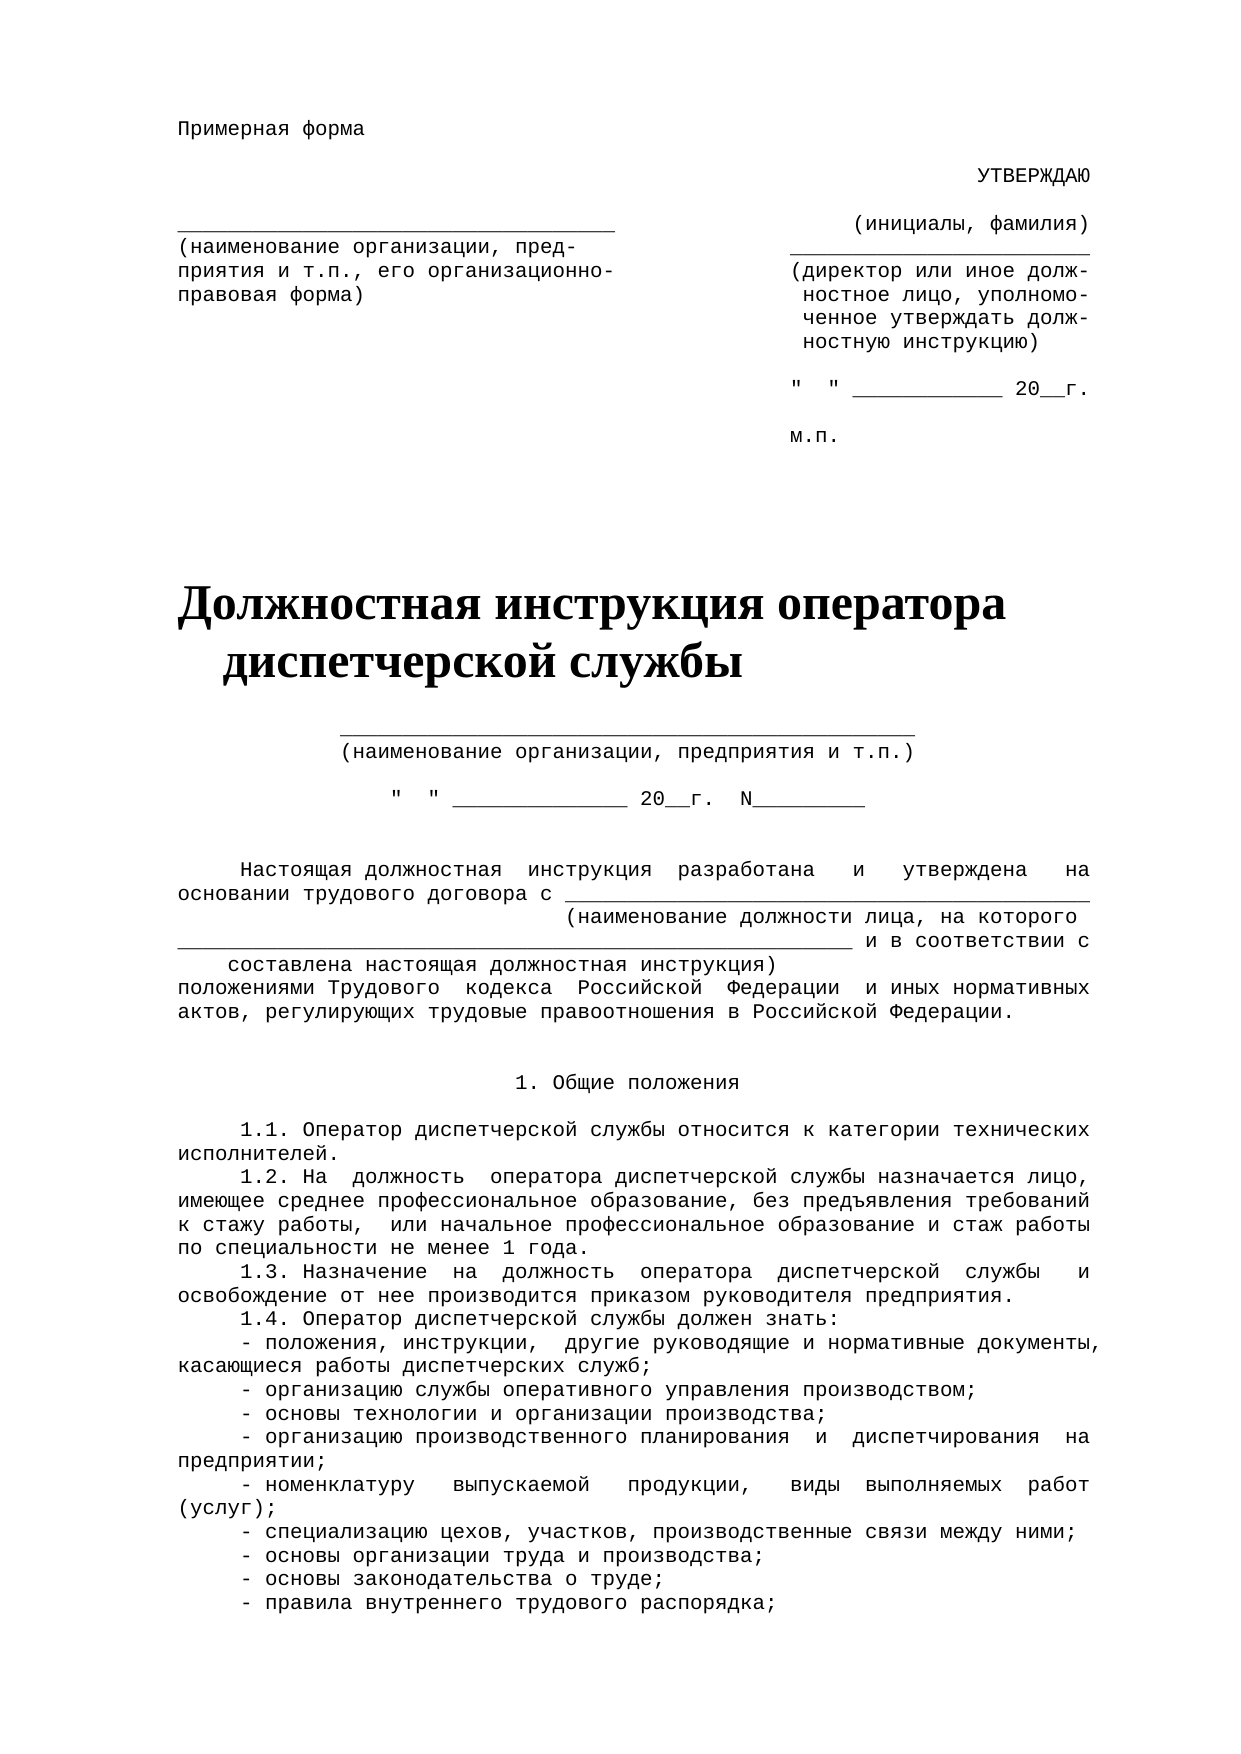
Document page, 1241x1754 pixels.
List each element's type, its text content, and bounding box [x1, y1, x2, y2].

text 1.1. Оператор диспетчерской службы относится к категории технических [177, 1119, 1152, 1143]
text - основы законодательства о труде; [177, 1568, 1152, 1592]
text 1. Общие положения [177, 1072, 1152, 1095]
text - правила внутреннего трудового распорядка; [177, 1592, 1152, 1616]
text - специализацию цехов, участков, производственные связи между ними; [177, 1521, 1152, 1545]
text приятия и т.п., его организационно- (директор или иное долж- [177, 260, 1152, 284]
text ______________________________________________ [177, 717, 1152, 741]
text основании трудового договора с __________________________________________ [177, 883, 1152, 906]
text имеющее среднее профессиональное образование, без предъявления требований [177, 1190, 1152, 1214]
text (наименование должности лица, на которого [177, 906, 1152, 930]
text (услуг); [177, 1497, 1152, 1521]
text исполнителей. [177, 1143, 1152, 1166]
text положениями Трудового кодекса Российской Федерации и иных нормативных [177, 977, 1152, 1001]
text освобождение от нее производится приказом руководителя предприятия. [177, 1284, 1152, 1308]
text " " ____________ 20__г. [177, 378, 1152, 402]
text " " ______________ 20__г. N_________ [177, 788, 1152, 812]
text - организацию службы оперативного управления производством; [177, 1379, 1152, 1403]
text по специальности не менее 1 года. [177, 1237, 1152, 1261]
text м.п. [177, 426, 1152, 449]
text ностную инструкцию) [177, 331, 1152, 354]
text ______________________________________________________ и в соответствии с [177, 930, 1152, 953]
text ченное утверждать долж- [177, 307, 1152, 331]
text - основы организации труда и производства; [177, 1545, 1152, 1568]
text (наименование организации, предприятия и т.п.) [177, 741, 1152, 764]
text Примерная форма [177, 118, 1152, 142]
text - положения, инструкции, другие руководящие и нормативные документы, [177, 1332, 1152, 1356]
text УТВЕРЖДАЮ [177, 165, 1152, 189]
text Настоящая должностная инструкция разработана и утверждена на [177, 859, 1152, 883]
text составлена настоящая должностная инструкция) [177, 953, 1152, 977]
text ___________________________________ (инициалы, фамилия) [177, 213, 1152, 236]
text предприятии; [177, 1450, 1152, 1474]
text касающиеся работы диспетчерских служб; [177, 1356, 1152, 1379]
text - номенклатуру выпускаемой продукции, виды выполняемых работ [177, 1474, 1152, 1497]
text - основы технологии и организации производства; [177, 1403, 1152, 1426]
text 1.2. На должность оператора диспетчерской службы назначается лицо, [177, 1166, 1152, 1190]
text к стажу работы, или начальное профессиональное образование и стаж работы [177, 1214, 1152, 1237]
text 1.3. Назначение на должность оператора диспетчерской службы и [177, 1261, 1152, 1284]
subtitle Должностная инструкция оператора диспетчерской службы [177, 573, 1152, 688]
text (наименование организации, пред- ________________________ [177, 236, 1152, 260]
text - организацию производственного планирования и диспетчирования на [177, 1426, 1152, 1450]
text актов, регулирующих трудовые правоотношения в Российской Федерации. [177, 1001, 1152, 1024]
text правовая форма) ностное лицо, уполномо- [177, 284, 1152, 307]
text 1.4. Оператор диспетчерской службы должен знать: [177, 1308, 1152, 1332]
